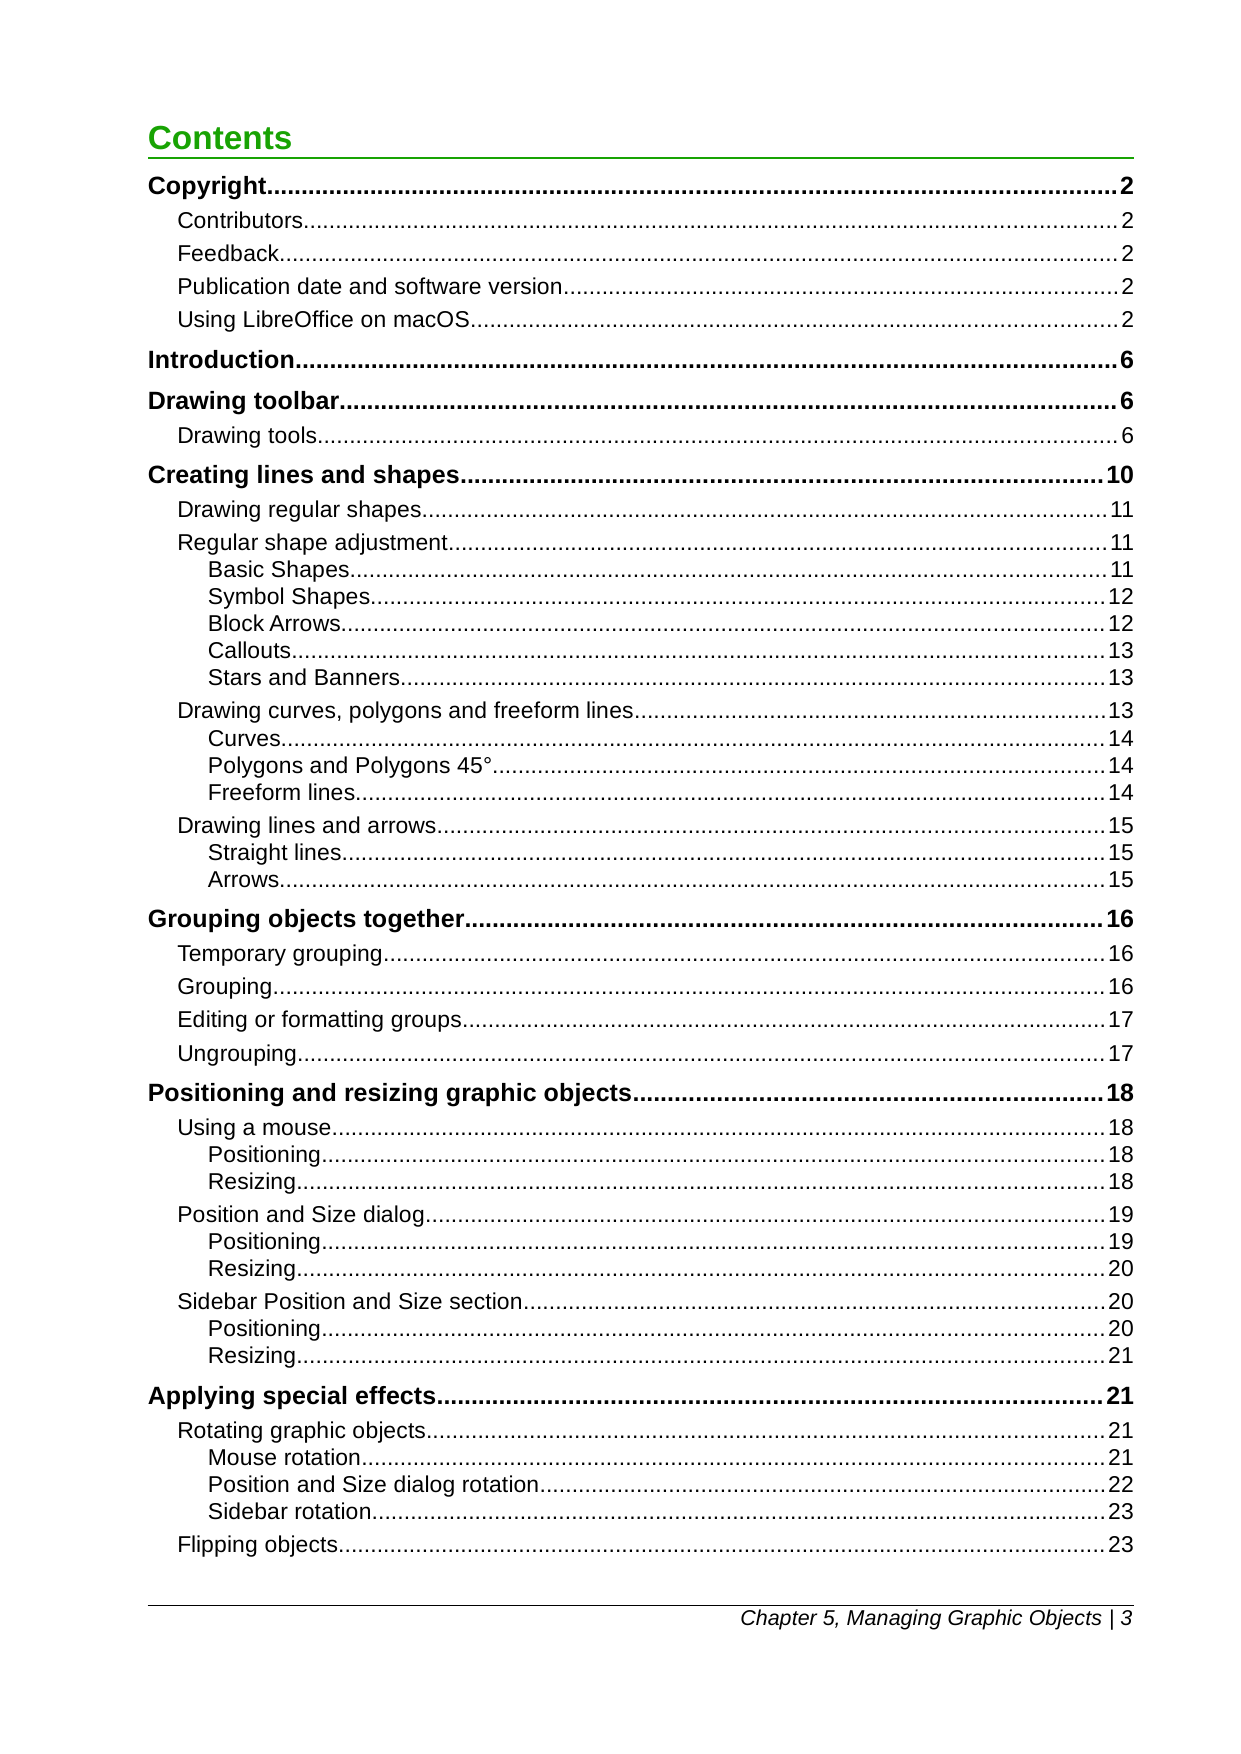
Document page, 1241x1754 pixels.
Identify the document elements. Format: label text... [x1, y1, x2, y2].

text Callouts 13 [208, 637, 1134, 664]
text Introduction 6 [148, 345, 1134, 374]
text Feedback 2 [177, 239, 1134, 267]
text Grouping 16 [177, 973, 1134, 1000]
text Position and Size dialog 19 [177, 1200, 1134, 1227]
text Creating lines and shapes 10 [148, 460, 1134, 489]
text Sidebar Position and Size section 20 [177, 1288, 1134, 1315]
text Straight lines 15 [208, 838, 1134, 865]
text Applying special effects 21 [148, 1381, 1134, 1410]
text Copyright 2 [148, 171, 1134, 200]
text Positioning 18 [208, 1140, 1134, 1167]
text Resizing 20 [208, 1254, 1134, 1282]
text Position and Size dialog rotation 22 [208, 1470, 1134, 1497]
text Grouping objects together 16 [148, 904, 1134, 933]
text Regular shape adjustment 11 [177, 528, 1134, 555]
text Curves 14 [208, 724, 1134, 751]
text Positioning 20 [208, 1315, 1134, 1342]
text Sidebar rotation 23 [208, 1497, 1134, 1524]
text Positioning and resizing graphic objects 18 [148, 1078, 1134, 1107]
text Drawing toolbar 6 [148, 386, 1134, 415]
text Drawing lines and arrows 15 [177, 811, 1134, 838]
text Stars and Banners 13 [208, 664, 1134, 691]
text Drawing curves, polygons and freeform lines 13 [177, 697, 1134, 724]
text Symbol Shapes 12 [208, 582, 1134, 609]
text Publication date and software version 2 [177, 273, 1134, 300]
text Temporary grouping 16 [177, 939, 1134, 967]
text Polygons and Polygons 45° 14 [208, 751, 1134, 778]
text Editing or formatting groups 17 [177, 1006, 1134, 1033]
text Arrows 15 [208, 865, 1134, 892]
subtitle Contents [148, 118, 1134, 157]
text Freeform lines 14 [208, 778, 1134, 805]
text Drawing regular shapes 11 [177, 495, 1134, 522]
text Rotating graphic objects 21 [177, 1416, 1134, 1443]
text Resizing 18 [208, 1167, 1134, 1194]
text Contributors 2 [177, 206, 1134, 233]
text Block Arrows 12 [208, 609, 1134, 637]
text Using LibreOffice on macOS 2 [177, 306, 1134, 333]
text Drawing tools 6 [177, 421, 1134, 448]
text Using a mouse 18 [177, 1113, 1134, 1140]
text Basic Shapes 11 [208, 555, 1134, 582]
text Mouse rotation 21 [208, 1443, 1134, 1470]
text Ungrouping 17 [177, 1039, 1134, 1066]
text Flipping objects 23 [177, 1530, 1134, 1557]
text Resizing 21 [208, 1342, 1134, 1369]
text Positioning 19 [208, 1227, 1134, 1254]
